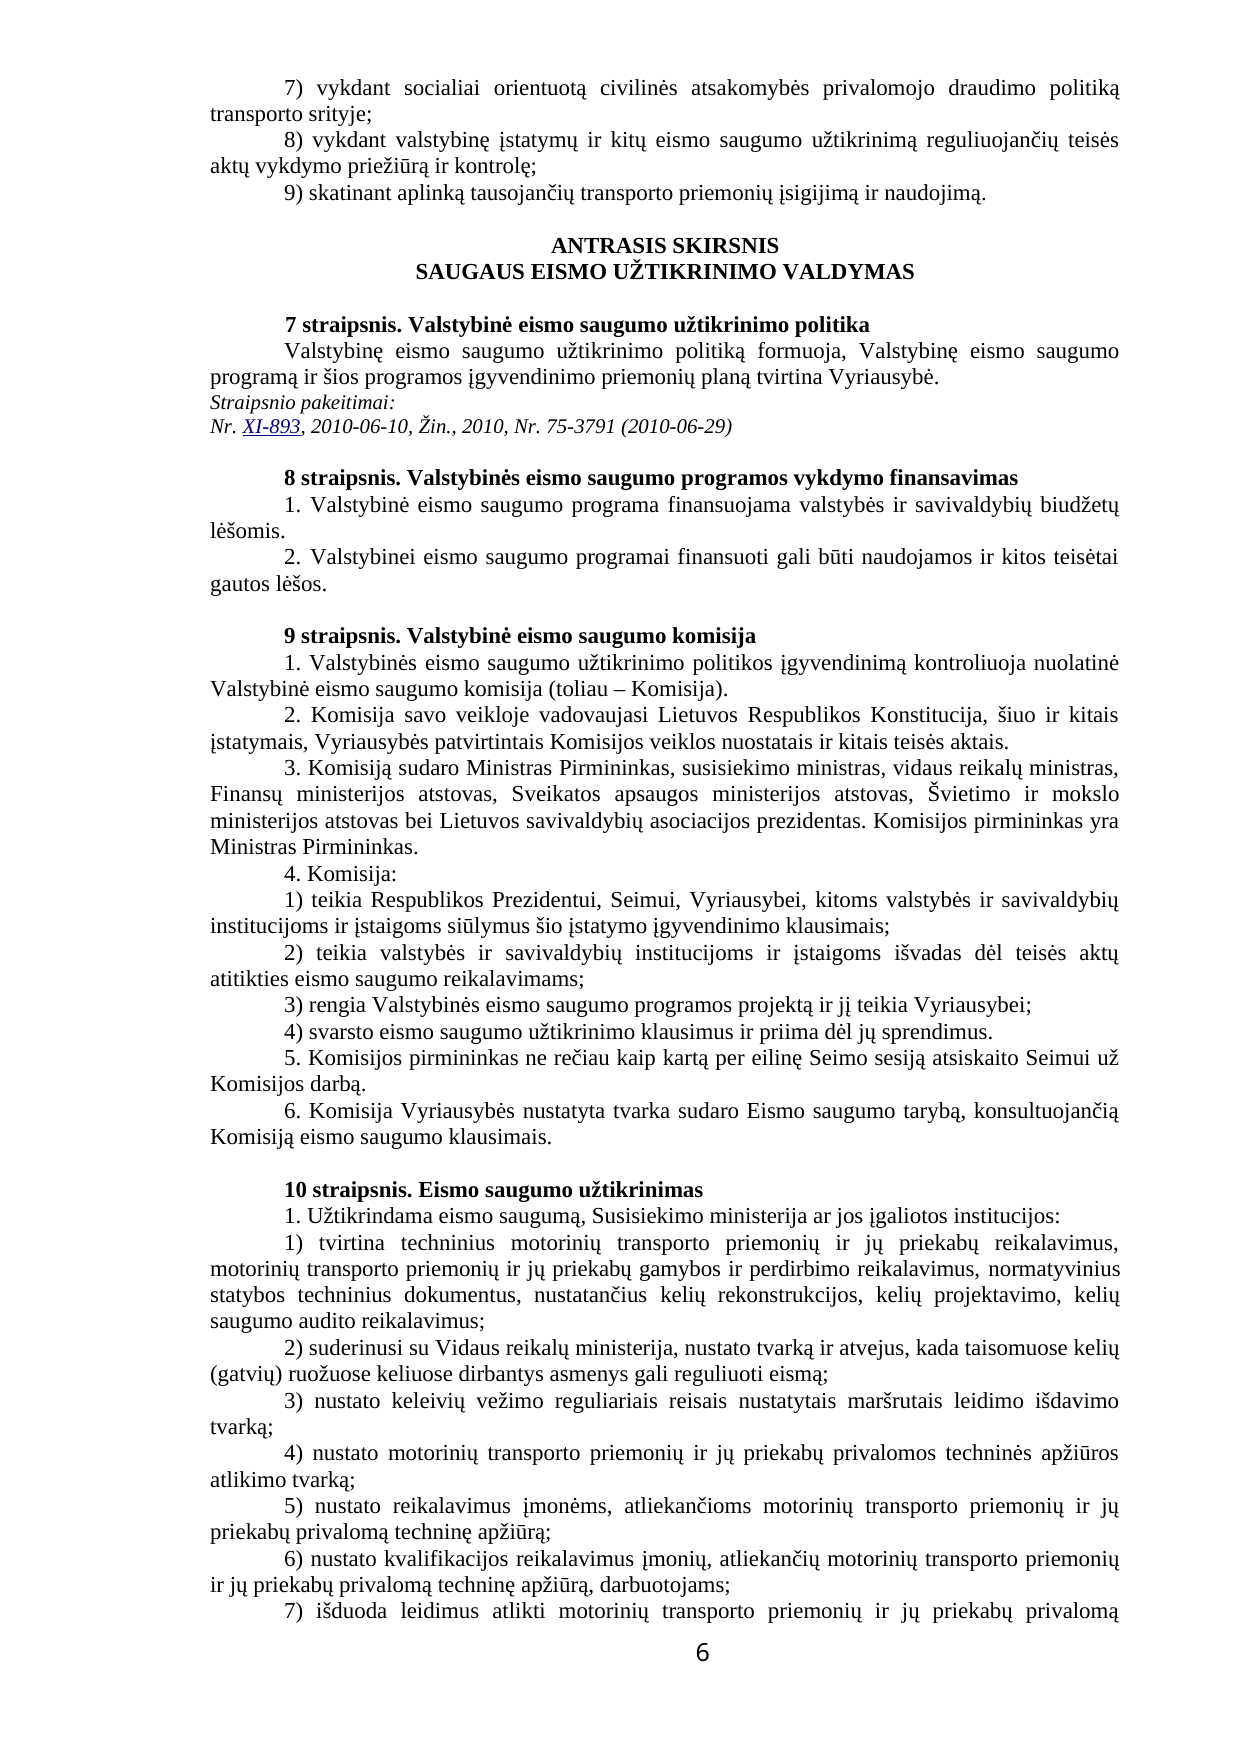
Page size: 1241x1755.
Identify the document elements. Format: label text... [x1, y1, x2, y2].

text 4) svarsto eismo saugumo užtikrinimo klausimus ir priima dėl jų sprendimus. [210, 1018, 1120, 1044]
text 2) teikia valstybės ir savivaldybių institucijoms ir įstaigoms išvadas dėl teisės aktų atitikties eismo saugumo reikalavimams; [210, 939, 1120, 991]
text 3) rengia Valstybinės eismo saugumo programos projektą ir jį teikia Vyriausybei; [210, 991, 1120, 1018]
text 4. Komisija: [210, 859, 1120, 886]
text Nr. XI-893, 2010-06-10, Žin., 2010, Nr. 75-3791 (2010-06-29) [210, 414, 1120, 438]
text 7 straipsnis. Valstybinė eismo saugumo užtikrinimo politika [210, 311, 1120, 337]
text ANTRASIS SKIRSNIS [210, 232, 1120, 258]
text 9 straipsnis. Valstybinė eismo saugumo komisija [210, 622, 1120, 649]
text 9) skatinant aplinką tausojančių transporto priemonių įsigijimą ir naudojimą. [210, 179, 1120, 205]
text Straipsnio pakeitimai: [210, 390, 1120, 414]
text SAUGAUS EISMO UŽTIKRINIMO VALDYMAS [210, 258, 1120, 284]
text 10 straipsnis. Eismo saugumo užtikrinimas [210, 1176, 1120, 1202]
text 2. Komisija savo veikloje vadovaujasi Lietuvos Respublikos Konstitucija, šiuo ir kitais įstatymais, Vyriausybės patvirtintais Komisijos veiklos nuostatais ir kitais teisės aktais. [210, 701, 1120, 754]
text 4) nustato motorinių transporto priemonių ir jų priekabų privalomos techninės apžiūros atlikimo tvarką; [210, 1439, 1120, 1492]
text 2) suderinusi su Vidaus reikalų ministerija, nustato tvarką ir atvejus, kada taisomuose kelių (gatvių) ruožuose keliuose dirbantys asmenys gali reguliuoti eismą; [210, 1334, 1120, 1387]
text 5. Komisijos pirmininkas ne rečiau kaip kartą per eilinę Seimo sesiją atsiskaito Seimui už Komisijos darbą. [210, 1044, 1120, 1097]
text 6) nustato kvalifikacijos reikalavimus įmonių, atliekančių motorinių transporto priemonių ir jų priekabų privalomą techninę apžiūrą, darbuotojams; [210, 1545, 1120, 1597]
text 1. Valstybinės eismo saugumo užtikrinimo politikos įgyvendinimą kontroliuoja nuolatinė Valstybinė eismo saugumo komisija (toliau – Komisija). [210, 649, 1120, 701]
list Valstybinė eismo saugumo programa finansuojama valstybės ir savivaldybių biudžetų lėšomis. [210, 491, 1120, 543]
text 8 straipsnis. Valstybinės eismo saugumo programos vykdymo finansavimas [210, 464, 1120, 491]
text 3) nustato keleivių vežimo reguliariais reisais nustatytais maršrutais leidimo išdavimo tvarką; [210, 1387, 1120, 1439]
text 1) tvirtina techninius motorinių transporto priemonių ir jų priekabų reikalavimus, motorinių transporto priemonių ir jų priekabų gamybos ir perdirbimo reikalavimus, normatyvinius statybos techninius dokumentus, nustatančius kelių rekonstrukcijos, kelių projektavimo, kelių saugumo audito reikalavimus; [210, 1228, 1120, 1334]
text 7) vykdant socialiai orientuotą civilinės atsakomybės privalomojo draudimo politiką transporto srityje; [210, 73, 1120, 126]
text 3. Komisiją sudaro Ministras Pirmininkas, susisiekimo ministras, vidaus reikalų ministras, Finansų ministerijos atstovas, Sveikatos apsaugos ministerijos atstovas, Švietimo ir mokslo ministerijos atstovas bei Lietuvos savivaldybių asociacijos prezidentas. Komisijos pirmininkas yra Ministras Pirmininkas. [210, 754, 1120, 859]
text 7) išduoda leidimus atlikti motorinių transporto priemonių ir jų priekabų privalomą [210, 1597, 1120, 1624]
text 5) nustato reikalavimus įmonėms, atliekančioms motorinių transporto priemonių ir jų priekabų privalomą techninę apžiūrą; [210, 1492, 1120, 1545]
text 6. Komisija Vyriausybės nustatyta tvarka sudaro Eismo saugumo tarybą, konsultuojančią Komisiją eismo saugumo klausimais. [210, 1097, 1120, 1149]
text 8) vykdant valstybinę įstatymų ir kitų eismo saugumo užtikrinimą reguliuojančių teisės aktų vykdymo priežiūrą ir kontrolę; [210, 126, 1120, 179]
text 1) teikia Respublikos Prezidentui, Seimui, Vyriausybei, kitoms valstybės ir savivaldybių institucijoms ir įstaigoms siūlymus šio įstatymo įgyvendinimo klausimais; [210, 886, 1120, 939]
list Valstybinei eismo saugumo programai finansuoti gali būti naudojamos ir kitos teisėtai gautos lėšos. [210, 543, 1120, 596]
text 1. Užtikrindama eismo saugumą, Susisiekimo ministerija ar jos įgaliotos institucijos: [210, 1202, 1120, 1228]
text Valstybinę eismo saugumo užtikrinimo politiką formuoja, Valstybinę eismo saugumo programą ir šios programos įgyvendinimo priemonių planą tvirtina Vyriausybė. [210, 337, 1120, 390]
